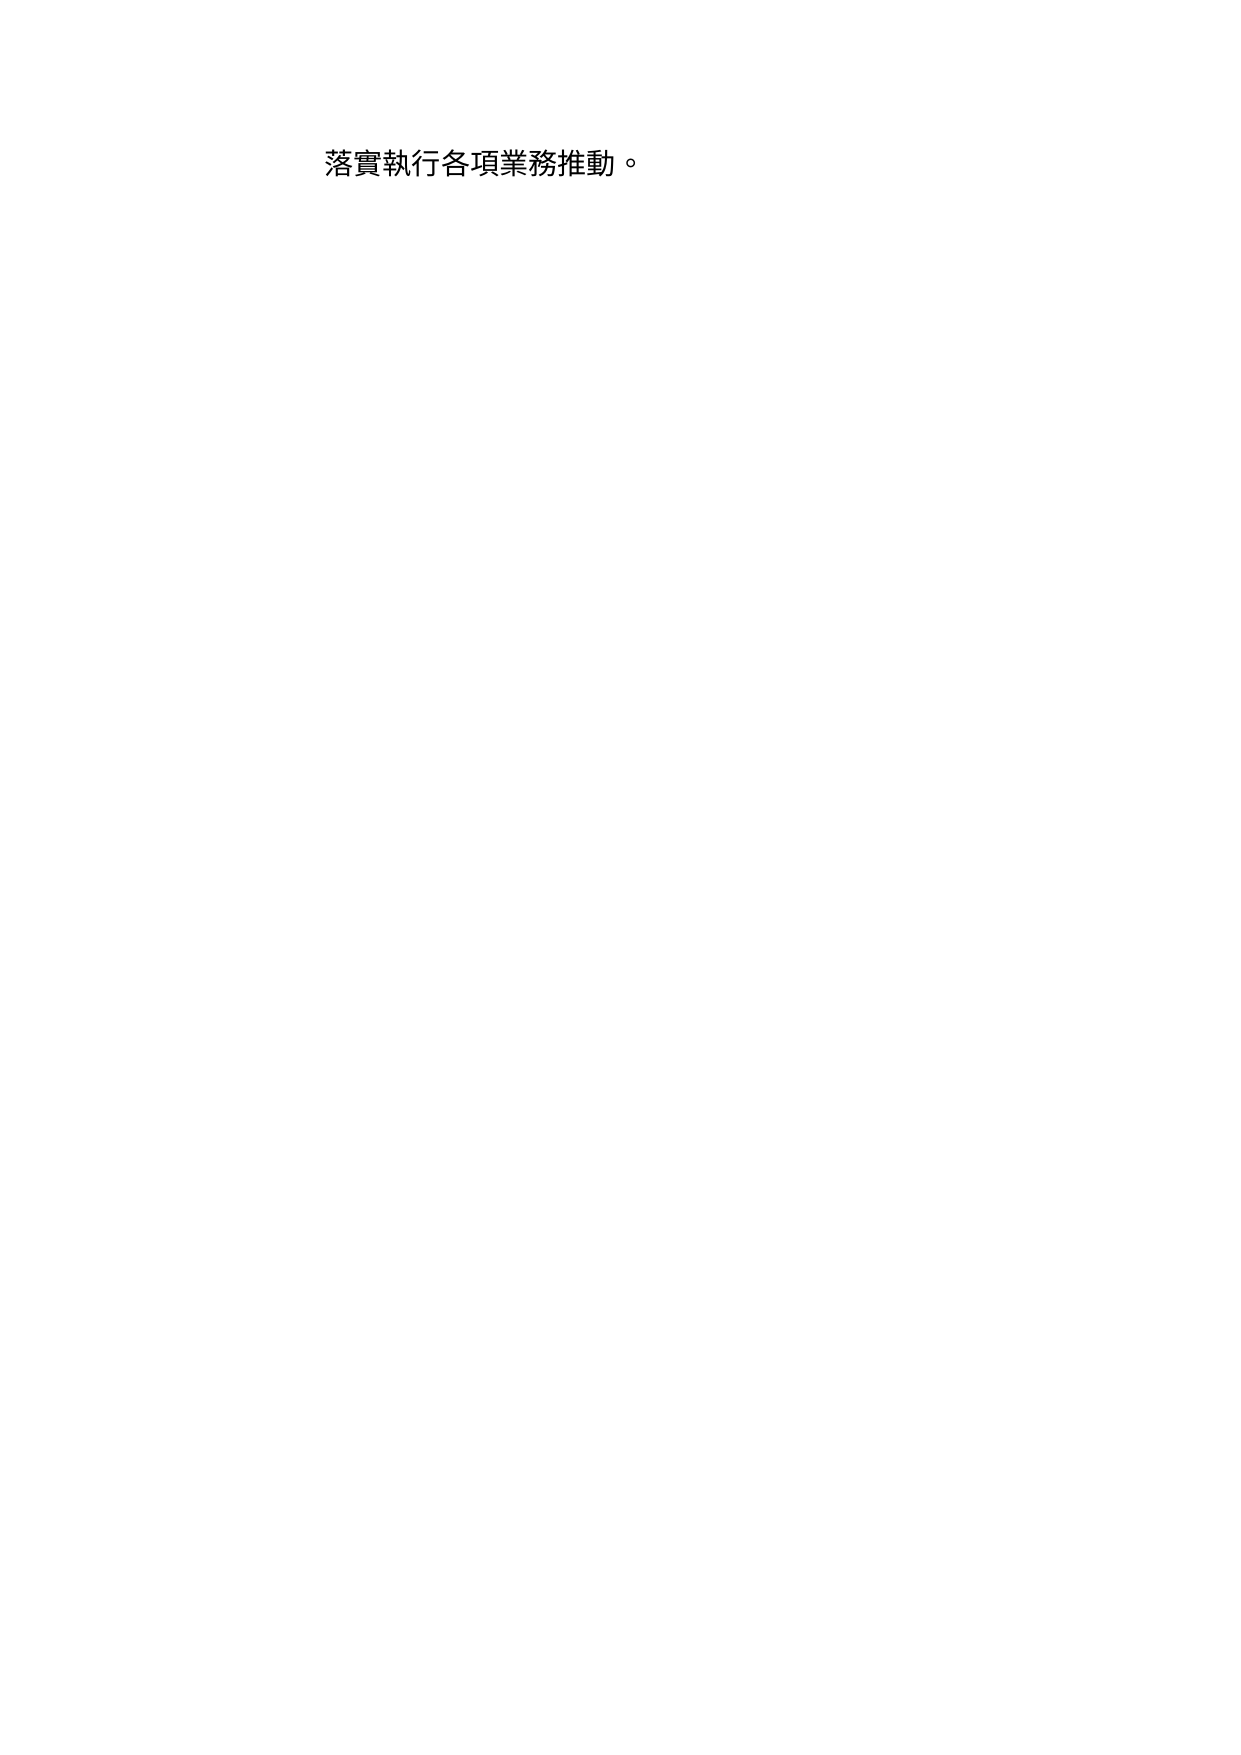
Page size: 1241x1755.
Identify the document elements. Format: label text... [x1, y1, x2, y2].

text 落實執行各項業務推動。 [324, 120, 1053, 182]
